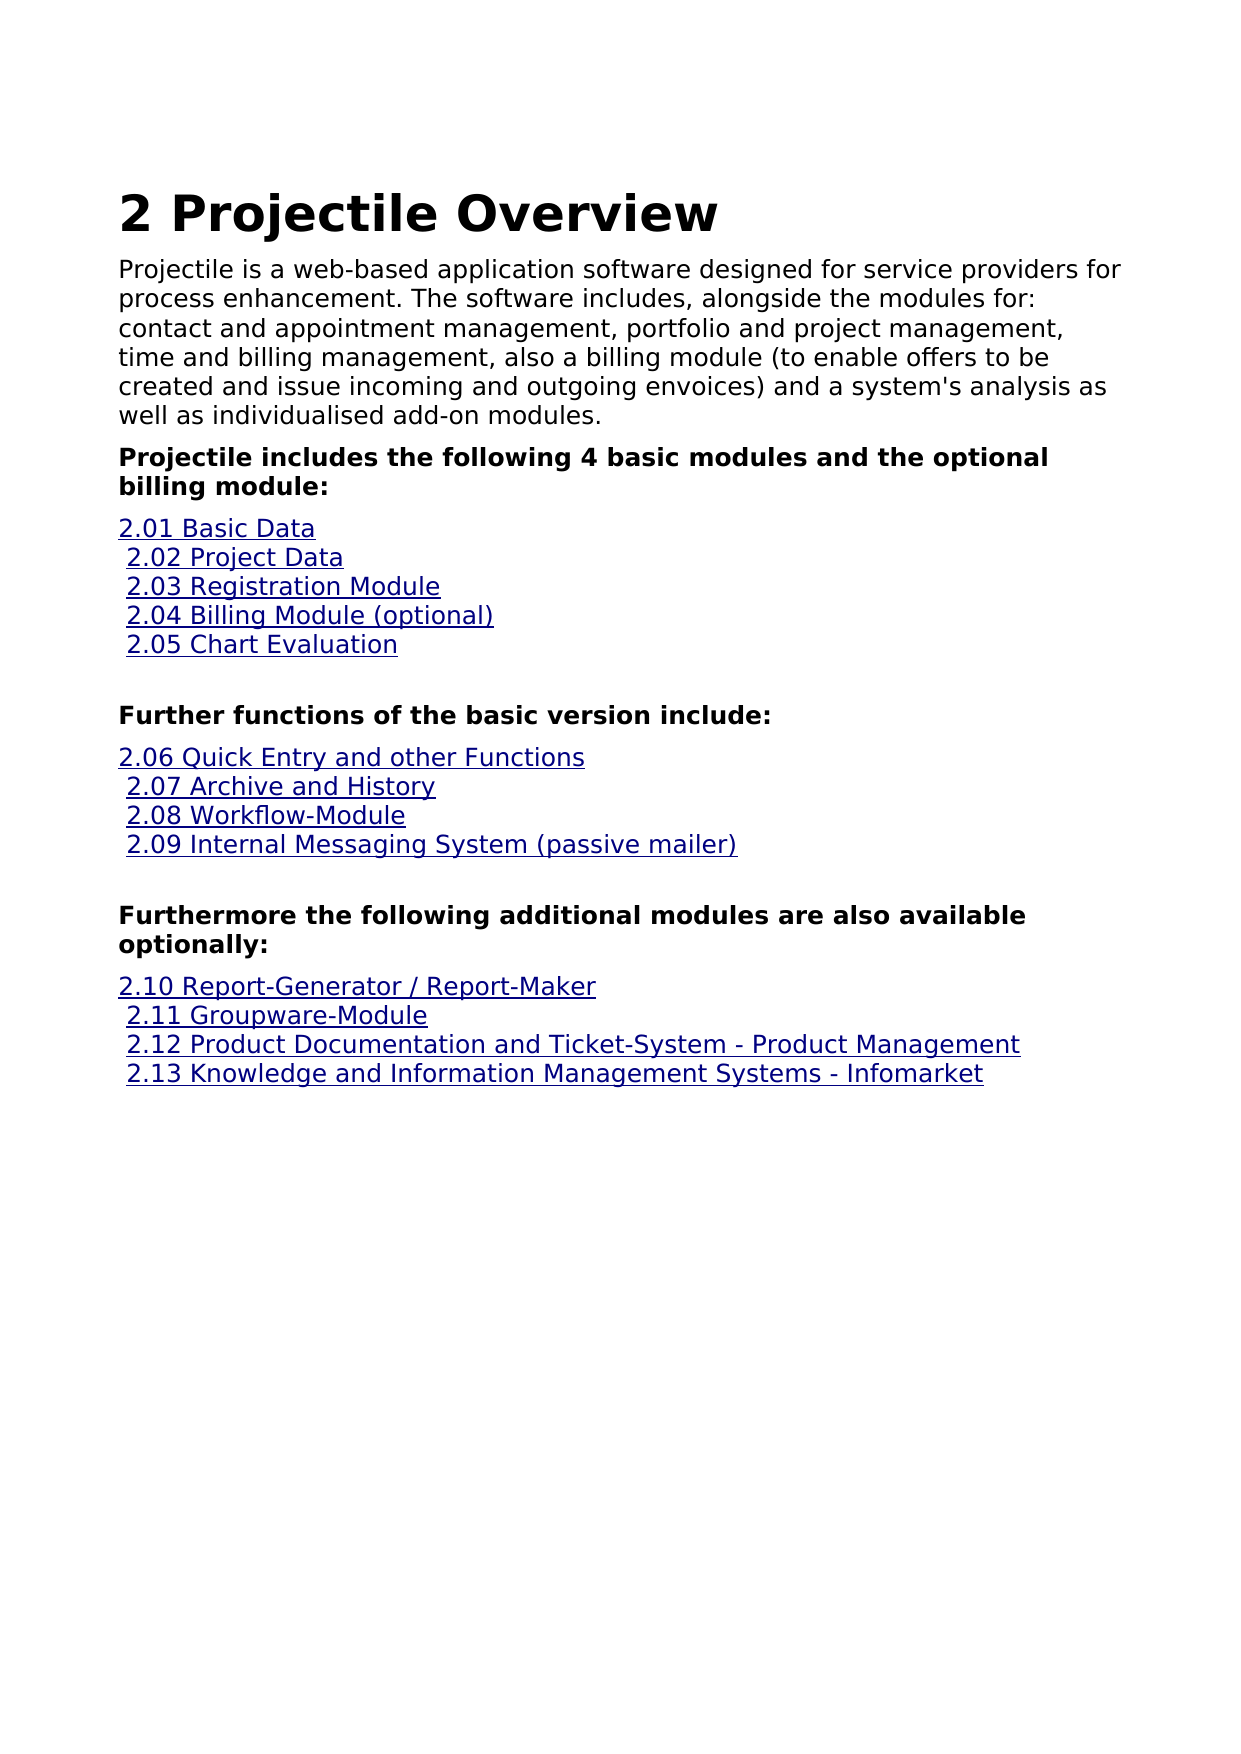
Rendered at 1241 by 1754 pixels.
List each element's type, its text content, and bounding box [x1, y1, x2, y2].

text 2.06 Quick Entry and other Functions 2.07 Archive and History 2.08 Workflow-Module 2.09 Internal Messaging System (passive mailer) [118, 743, 1122, 889]
text Projectile is a web-based application software designed for service providers for process enhancement. The software includes, alongside the modules for: contact and appointment management, portfolio and project management, time and billing management, also a billing module (to enable offers to be created and issue incoming and outgoing envoices) and a system's analysis as well as individualised add-on modules. [118, 256, 1122, 431]
subtitle 2 Projectile Overview [118, 185, 1122, 243]
text 2.10 Report-Generator / Report-Maker 2.11 Groupware-Module 2.12 Product Documentation and Ticket-System - Product Management 2.13 Knowledge and Information Management Systems - Infomarket [118, 972, 1122, 1118]
text Projectile includes the following 4 basic modules and the optional billing module: [118, 443, 1122, 501]
text Further functions of the basic version include: [118, 701, 1122, 731]
text 2.01 Basic Data 2.02 Project Data 2.03 Registration Module 2.04 Billing Module (optional) 2.05 Chart Evaluation [118, 514, 1122, 689]
text Furthermore the following additional modules are also available optionally: [118, 901, 1122, 960]
